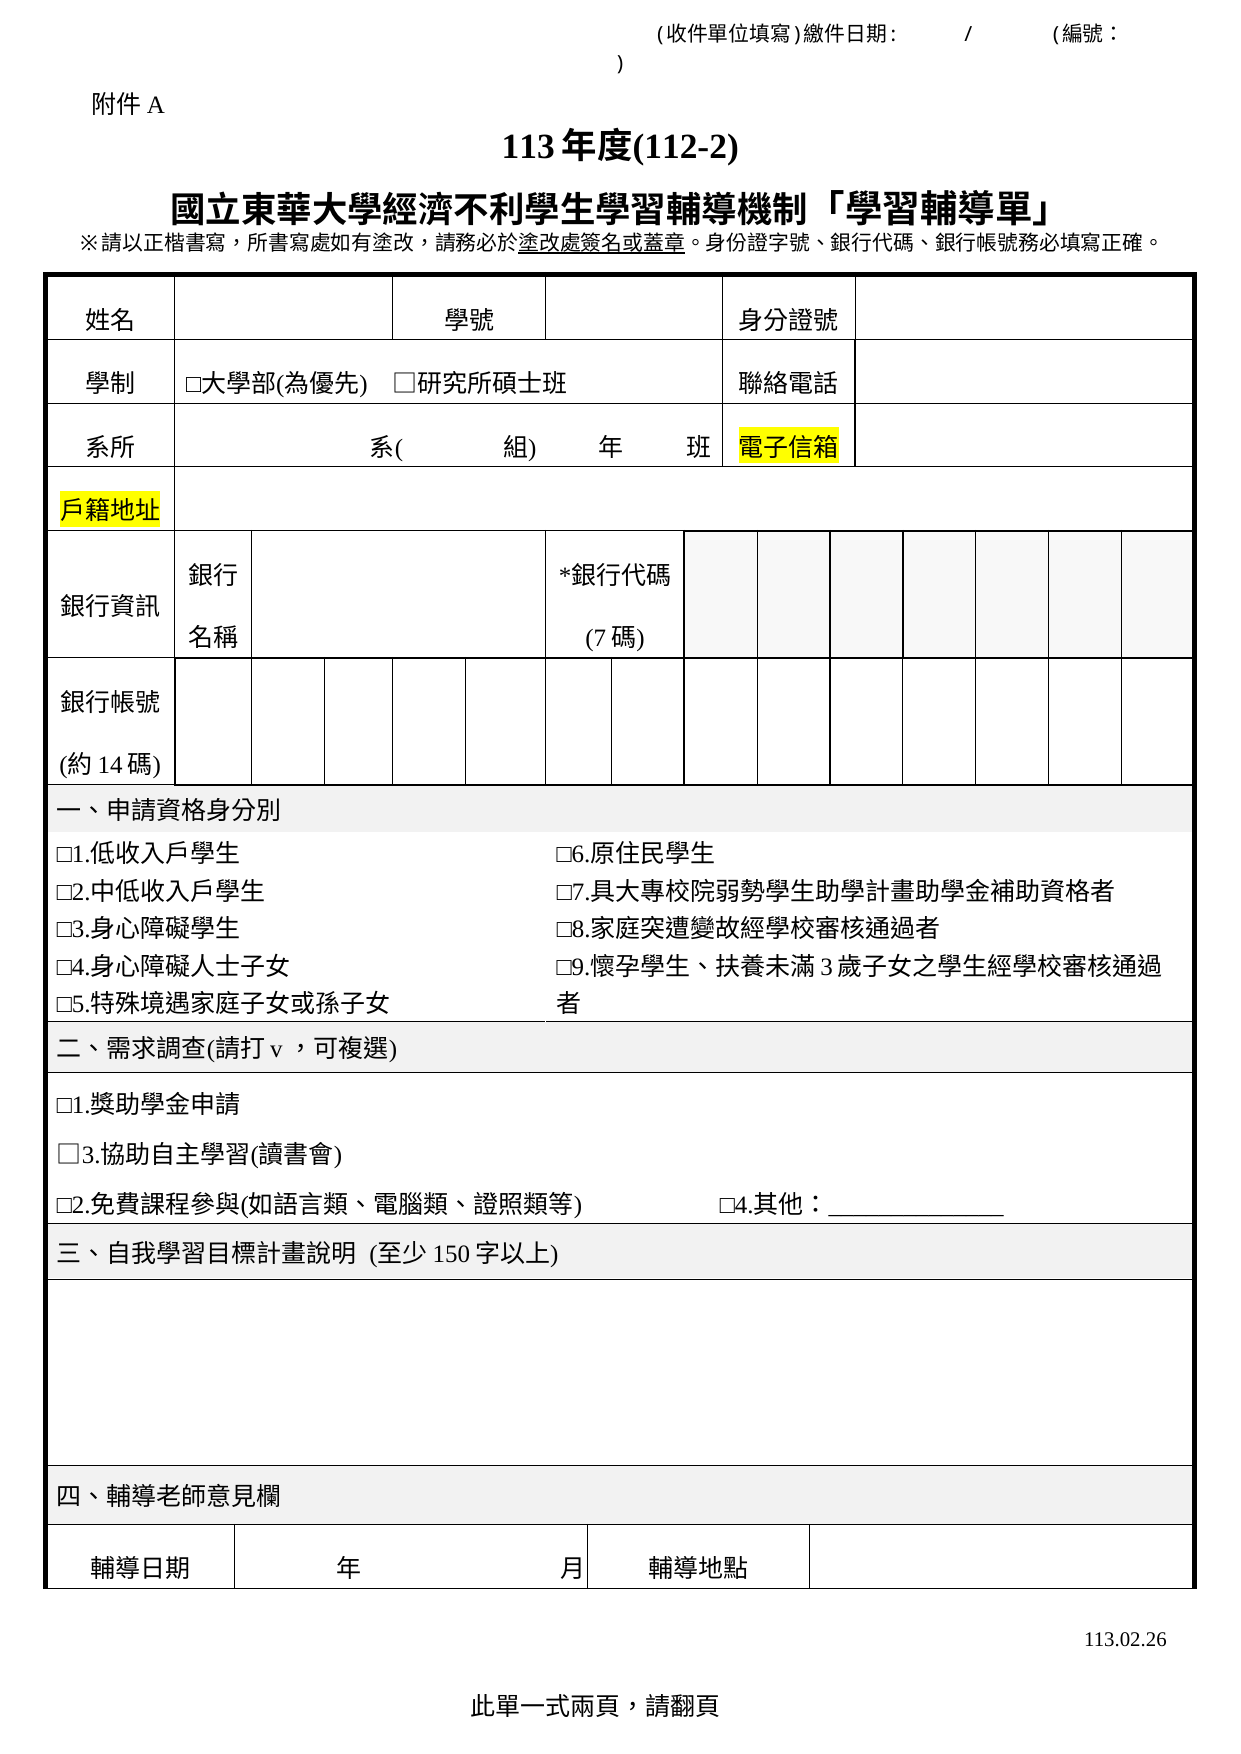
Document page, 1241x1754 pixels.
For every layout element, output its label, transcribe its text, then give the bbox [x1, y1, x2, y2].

text 113年度(112-2) [74, 77, 1166, 272]
table_cell 聯絡電話 [723, 340, 854, 403]
table_cell [175, 467, 1192, 530]
table_cell [758, 532, 829, 657]
table_cell 二、需求調查(請打v ，可複選) [48, 1022, 1192, 1072]
text [175, 277, 392, 307]
text [393, 277, 464, 307]
table_cell [831, 659, 902, 784]
table_cell 四、輔導老師意見欄 [48, 1466, 1192, 1524]
table_cell [1049, 532, 1121, 657]
table_cell □大學部(為優先) □研究所碩士班 [175, 340, 722, 403]
table_cell [685, 659, 757, 784]
text ※請以正楷書寫，所書寫處如有塗改，請務必於塗改處簽名或蓋章。身份證字號、銀行代碼、銀行帳號務必填寫正確。 [435, 1679, 755, 1732]
table_cell 系( 組) 年 班 [175, 404, 722, 466]
table_header [856, 277, 1192, 339]
table_cell [1049, 659, 1121, 784]
table_cell [903, 659, 975, 784]
table_cell [252, 659, 324, 784]
table_cell [856, 404, 1192, 466]
table_cell [976, 532, 1048, 657]
text [77, 277, 174, 307]
table_cell [831, 532, 902, 657]
table_cell [685, 532, 757, 657]
table_cell 輔導地點 [588, 1525, 809, 1587]
table_cell 銀行帳號 (約14碼) [48, 658, 174, 784]
table_cell 年 月 [235, 1525, 587, 1587]
table_header [175, 307, 392, 339]
text 附件A [92, 84, 449, 121]
table_cell [758, 659, 829, 784]
table_header 姓名 [48, 277, 174, 339]
table_cell [546, 659, 611, 784]
table_cell 銀行名稱 [175, 531, 251, 657]
text 此單一式兩頁，請翻頁 [450, 1686, 740, 1723]
table_header 身分證號 [723, 277, 855, 339]
table_cell 電子信箱 [723, 404, 854, 466]
table_cell [393, 659, 465, 784]
table_cell [1122, 532, 1192, 657]
table_header 學號 [393, 277, 545, 339]
table_cell 學制 [48, 340, 174, 403]
table_cell [325, 659, 392, 784]
table_cell 系所 [48, 404, 174, 466]
table_cell [252, 531, 545, 657]
table_cell 輔導日期 [48, 1525, 234, 1587]
table_cell [466, 659, 545, 784]
table_cell 戶籍地址 [48, 467, 174, 530]
table_cell [810, 1525, 1192, 1587]
table_cell [48, 1280, 1192, 1465]
table_cell *銀行代碼 (7碼) [546, 531, 683, 657]
table_cell □1.低收入戶學生 □2.中低收入戶學生 □3.身心障礙學生 □4.身心障礙人士子女 □5.特殊境遇家庭子女或孫子女 [48, 833, 545, 1021]
table_cell [1122, 659, 1192, 784]
table_cell □1.獎助學金申請 □3.協助自主學習(讀書會) □2.免費課程參與(如語言類、電腦類、證照類等) □4.其他：______________ [48, 1073, 1192, 1223]
table_cell 三、自我學習目標計畫說明 (至少150字以上) [48, 1224, 1192, 1278]
table_cell [976, 659, 1048, 784]
table_cell [856, 340, 1192, 403]
table_cell [176, 659, 251, 784]
table_cell [612, 659, 683, 784]
text ※請以正楷書寫，所書寫處如有塗改，請務必於塗改處簽名或蓋章。身份證字號、銀行代碼、銀行帳號務必填寫正確。 [464, 226, 1166, 257]
text 國立東華大學經濟不利學生學習輔導機制「學習輔導單」 [464, 164, 1166, 226]
table_cell 銀行資訊 [48, 531, 174, 657]
table_cell □6.原住民學生 □7.具大專校院弱勢學生助學計畫助學金補助資格者 □8.家庭突遭變故經學校審核通過者 □9.懷孕學生、扶養未滿3歲子女之學生經學校審核通過者 [546, 833, 1192, 1021]
table_cell [904, 532, 975, 657]
table_cell 一、申請資格身分別 [48, 785, 1192, 832]
table_header [546, 277, 722, 339]
